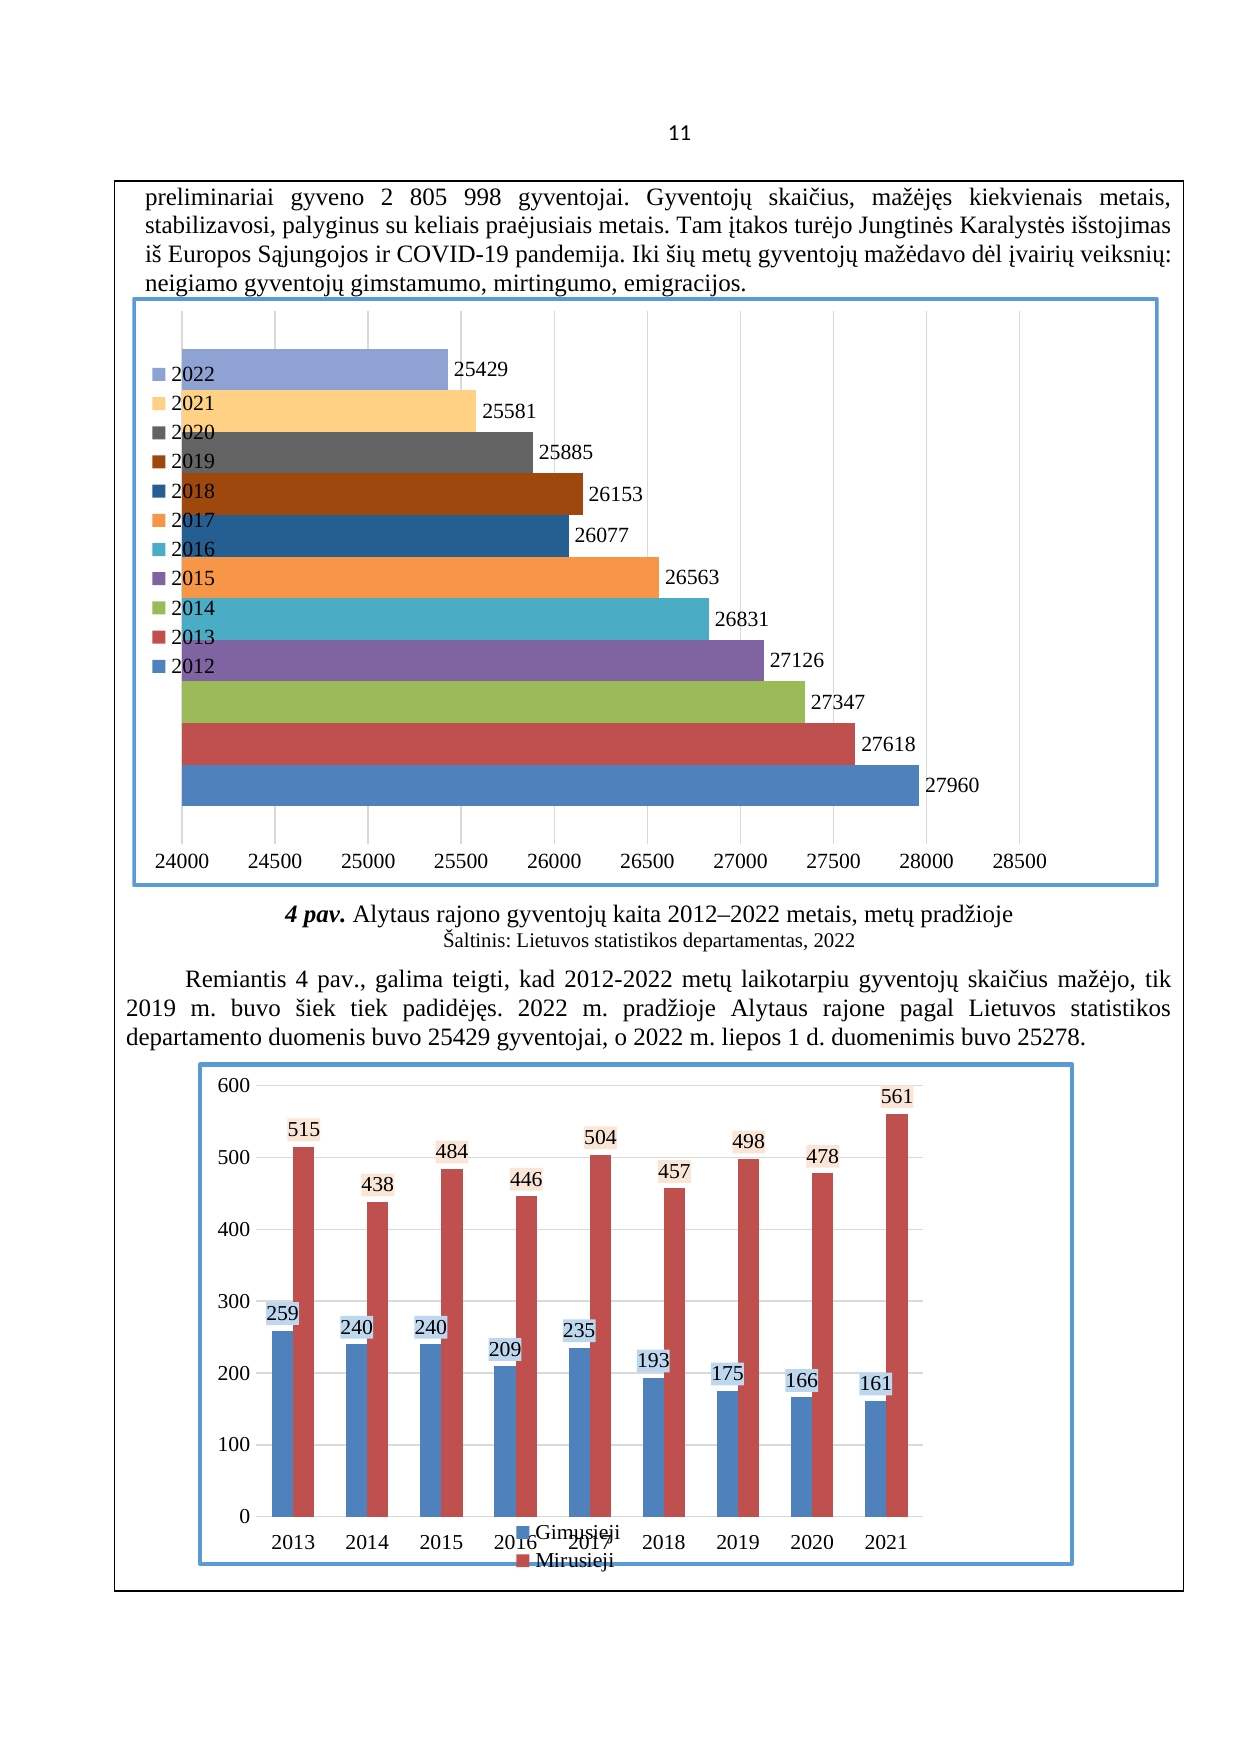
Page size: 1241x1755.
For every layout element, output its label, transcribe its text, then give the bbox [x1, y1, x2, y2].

table_cell Socialiniai veiksniai Demografinė padėtis Žmonių socialinė aplinka – tai jų gyvenimo ir darbo sąlygos, pajamų lygis, išsilavinimas ir bendruomenės, kurioms jie priklauso. Visa tai labai veikia sveikatą. Dideli socialinės aplinkos Europoje skirtumai yra viena iš nevienodos sveikatos būklės priežasčių. Labai skiriasi turtingų ir neturtingų, gerai ir menkai išsilavinusių gyventojų, fizinį darbą dirbančių asmenų ir specialistų gyvenimo trukmė bei sergamumas. Pagrindinės socialinės problemos – kvalifikuotos darbo jėgos emigracija ir jos trūkumas, darbingo amžiaus žmonių skaičiaus mažėjimas, didelė nedarbo lygio diferenciacija tarp skirtingų Lietuvos regionų. Problematinė sritis yra demografinė situacija, sąlygojama emigracijos ir visuomenės senėjimo. Pastaraisiais metais vis daugiau žmonių emigruoja į labiau išsivysčiusias šalis ir atsivėrusias darbo rinkas, siekdami užsitikrinti savo gerovę. Taip pat pastebimas reiškinys – „Protų nutekėjimas“. Kiekvienais metais matomas vis didesnis lietuvių, norinčių ar besiruošiančių studijuoti ir dirbti svetur, skaičius. Remiantis 2022 m. Lietuvos statistikos departamento duomenimis, 2022 m. pradžioje Lietuvoje preliminariai gyveno 2 805 998 gyventojai. Gyventojų skaičius, mažėjęs kiekvienais metais, stabilizavosi, palyginus su keliais praėjusiais metais. Tam įtakos turėjo Jungtinės Karalystės išstojimas iš Europos Sąjungojos ir COVID-19 pandemija. Iki šių metų gyventojų mažėdavo dėl įvairių veiksnių: neigiamo gyventojų gimstamumo, mirtingumo, emigracijos. 4 pav. Alytaus rajono gyventojų kaita 2012–2022 metais, metų pradžioje Šaltinis: Lietuvos statistikos departamentas, 2022 Remiantis 4 pav., galima teigti, kad 2012-2022 metų laikotarpiu gyventojų skaičius mažėjo, tik 2019 m. buvo šiek tiek padidėjęs. 2022 m. pradžioje Alytaus rajone pagal Lietuvos statistikos departamento duomenis buvo 25429 gyventojai, o 2022 m. liepos 1 d. duomenimis buvo 25278. 5 pav. Gimusiųjų ir mirusiųjų kaita 2013–2021 metais Šaltinis: Lietuvos statistikos departamentas, 2022 Gyventojų gimstamumas Lietuvoje. 2021 m. gimė 23,3 tūkst. kūdikių. Gyvų gimusių kūdikių skaičius, palyginti su 2020 m., sumažėjo 1 814, arba 7,2 proc. 2021 m. bendrasis gimstamumo rodiklis (gyvų gimusių kūdikių skaičius, tenkantis 1 tūkst. gyventojų) buvo 8,3 (2020 m. – 9,0). Nuo 2012 m. gimė 285,5 tūkst. kūdikių. Berniukų gimė 7,6 tūkst., arba 5,4 proc., daugiau negu mergaičių. Per visą analizuojamą laikotarpį išliko neigiama natūrali gyventojų kaita, kadangi mirusiųjų gyventojų skaičius viršijo gimusiųjų skaičių, o didelę įtaką pakilusiam mirtingumui turėjo Covid-19 pandemija. Mirusiųjų skaičius 2021 m. lyginant su 2013 metais padidėjo 46 asmenimis (žr. 5 pav.). Lyginant su praėjusiais metais mirusiųjų skaičius padidėjo 83 asmenimis. Gimusių vaikų skaičius, lyginant 2020 m. ir 2021 m. sumažėjo 5 vaikais. Švietimas Švietimas – prioritetinė valstybės remiama sritis. Švietimo sistemos paslaugų apimtį ir įvairumą lemia ekonominių ir demografinių procesų kaita. Alytaus rajono savivaldybėje pastebimas vaikų mažėjimas, dėl šios priežasties mažėja ir švietimo įstaigų apkrovimas bei daugelis mokyklų dėl vaikų trūkumo, neišnaudoja savo potencialo ir tampa nuostolingos. Alytaus rajone veikia 6 gimnazijos (Krokialaukio Tomo Noraus-Naruševičiaus, Simno, Butrimonių, Daugų Vlado Mirono, Miroslavo ir Pivašiūnų), 1 pradinio (Punios) ir 1 pagrindinio ugdymo skyriai (Alovės), 1 specialioji mokykla (Simno specialioji mokykla), 1 neformaliojo ugdymo įstaiga (Meno ir sporto mokykla), 5 ikimokyklinio ugdymo skyriai (Venciūnų, Miroslavo, Butrimonių, Daugų, Simno). 6 pav. Mokinių skaičiaus kaita 2013–2022 metais, rugsėjo 1 d. Šaltinis: Alytaus rajono savivaldybės administracija, 2022 Kiekvienais metais rajono mokyklose mažėjo mokinių (išimtis 2021 m. neženklus pakilimas), tačiau tikimasi, kad stabilizuojasi ir ateityje skaičiai tik didės. 2022 m. rugsėjo 1 d. bendrojo ugdymo mokyklose buvo 1349 mokiniai, 89 priešmokyklinio ugdymo ir 270 ikimokyklinio ugdymo vaikai (žr. 6 pav.). Įsteigus papildomas ikimokyklinio ugdymo grupes pagal ikimokyklinio ugdymo programą ugdomų vaikų skaičius nuo 2013 m. ugdomų 148 vaikų padidėjo iki 270 vaikų 2022 metais. Valstybinius egzaminus 2022 metais laikė 104 Alytaus rajono savivaldybės ugdymo įstaigose besimokantys abiturientai (skaičiuojant su besimokančiais Daugų technologijų ir verslo mokykloje). Matematikos valstybinį brandos egzaminą rajone pasirinko laikyti 63 mokiniai, lietuvių kalbos ir literatūros – 63, anglų kalbos – 63, istorijos – 36, biologijos – 18, geografijos – 23, informacinių technologijų – 7, fizikos – 6, chemijos – 3 abiturientai. Mokyklinius lietuvių kalbos ir literatūros egzaminus Alytaus rajone laikė 73 abiturientai, menų – 9, technologijų – 81. Valstybinį lietuvių kalbos ir literatūros egzaminą laikė 63 rajono gimnazijų abiturientai. Nuo 36 iki 85 balų surinko 50 proc. abiturientų, nuo 16 iki 35 – 40,32 proc. .2022 m. Valstybinį lietuvių kalbos ir literatūros egzaminą laikiusių Alytaus rajono gimnazijų abiturientų rezultatai yra arti šalies vidurkio. Labai gerai (86-99 balų) įvertintų darbų yra ir Alytaus rajono abiturientų. Egzamino neišlaikė 1 rajono abiturientas, šalyje neišlaikė 1353 arba 8 proc. Daugiausiai egzaminą laikė ir geriausiai išlaikė Daugų gimnazijos abiturientai: laikė 20, rezultato vidurkis 52,35 proc. Deja, šiais metais prasčiau sekėsi Simno gimnazijai – joje egzamino įvertinimo vidurkis 38,63 proc., 1 rajone neišlaikiusių yra šios gimnazijos mokinys. Paskelbus brandos egzaminų rezultatus paaiškėjo, kad Alytaus rajono abiturientai valstybinius brandos egzaminus išlaikė gerai, Alytaus rajono savivaldybės mokinių laikytų egzaminų rezultatų vidurkis daugelyje dalykų panašus į šalies vidurkį: labai gerai abiturientai laikė anglų kalbos ir geografijos valstybinius egzaminus, geri istorijos, informacinių technologijų, chemijos ir biologijos egzaminų rezultatai. Visi pasirinkusieji šiuos egzaminus juos išlaikė. Įvertinimų vidurkis - nuo 41,18 balo. Sunkiausiai, kaip ir pernai metais, įveikiamas buvo matematikos egzaminas. Alytaus rajone jo neišlaikė 38,98 proc. pasirinkusiųjų, Lietuvoje – 35,41 proc. 2022 m. rajone vidurinį išsilavinimą įgijo 104 abiturientai, besimokantys Alytaus rajono gimnazijose. Iš jų 9 įstojo į universitetus ir 18 į kolegijas, 32 abiturientai įstojo į profesines mokyklas. 2022 m. likę abiturientai pasirinko tarnybą kariuomenėje arba pradėjo dirbti. 2022 m. rajone pagrindinį išsilavinimą įgijo 115 dešimtų. Užimtumas 2021 m. Lietuvoje dirbo 1 mln. 368,6 tūkst. gyventojų, iš jų 687,4 tūkst. vyrų ir 681,2 tūkst. moterų. Per metus užimtų gyventojų skaičius padidėjo 10,5 tūkst. (0,8 proc.). 2021 m. dirbo 85,9 tūkst. 15–24 metų amžiaus asmenų. Dirbančio jaunimo skaičius, palyginti su 2020 m., padidėjo 3,2 tūkst. (3,9 proc.). Per metus 1,8 tūkst. (0,6 proc.) padaugėjo 55–64 metų amžiaus užimtų gyventojų ir 2021 m. jų buvo 282,1 tūkst. Darbo biržos nuo 2018 m. spalio 1 d. tapo viena įstaiga – Užimtumo tarnyba prie Lietuvos Respublikos socialinės apsaugos ir darbo ministerijos. 15–64 metų amžiaus gyventojų užimtumo lygis 2021 m. sudarė 72,5 proc., per metus jis padidėjo 0,9 procentinio punkto. 2021 m., palyginti su 2020 m., 15–64 metų amžiaus vyrų užimtumo lygis padidėjo 0,9 procentinio punkto ir sudarė 73,1 proc., moterų – 1 procentiniu punktu ir sudarė 72 proc. Jaunų (15–24 metų amžiaus) gyventojų užimtumo lygis 2021 m. sudarė 31,4 proc., per metus jis padidėjo 2 procentiniais punktais. 55–64 metų amžiaus gyventojų užimtumo lygis padidėjo 0,4 procentinio punkto ir siekė 68 proc. 2021 m. vyrų didžiausias užimtumo lygis buvo 35–39 metų amžiaus grupėje ir sudarė 89,4 proc., moterų – 40– 44 metų amžiaus grupėje ir sudarė 86,4 proc. 15–24 metų amžiaus vaikinų užimtumo lygis siekė 33,3 proc., merginų – 29,4 proc. 2021 m. tebedirbo 14,5 proc. 65 metų ir vyresnių vyrų ir 8,5 proc. to paties amžiaus moterų. 2021 m. samdomieji darbuotojai sudarė 88,4 proc. visų užimtų gyventojų, savarankiškai dirbantys asmenys – 11 proc., padedantys šeimos nariai – 0,6 proc. Savarankiškai dirbantys vyrai sudarė 13,2 proc. visų dirbančių vyrų, moterys – 8,8 proc. visų dirbančių moterų. Gyventojų užimtumo struktūrą rasite čia. 2021 m. moterys dažniau nei vyrai dirbo samdomąjį darbą – atitinkamai 90,5 ir 86,3 proc. Per metus užimtų gyventojų skaičius labiausiai padidėjo pramonės (13,1 tūkst.), o sumažėjo – didmeninės ir mažmeninės prekybos ir variklinių transporto priemonių ir motociklų remonto veikloje (14 tūkst.). Daugiausia gyventojų 2021 m. dirbo pramonėje – 257,9 tūkst. (18,8 proc. visų dirbančių gyventojų), prekyboje – 204,9 tūkst. (15 proc.), ir švietimo sektoriuje – 120,7 tūkst. (8,8 proc.). Pagrindinėmis vyrų ekonominės veiklos sritimis buvo statybos sektorius, kur 2021 m. vyrai sudarė 91,5 proc. užimtų gyventojų, bei transporto ir saugojimo veikla – 73,3 proc. Pagrindinėmis moterų ekonominės veiklos sritimis buvo žmonių sveikatos priežiūra ir socialinis darbas, kur 2021 m. moterys sudarė 86,2 proc. užimtų gyventojų, bei švietimas – 79,9 proc. 2021 m. daugiausia užimtų gyventojų dirbo specialistais – 356,1 tūkst. (26 proc. visų dirbančių gyventojų), kvalifikuotais darbininkais ir amatininkais – 185,5 tūkst. (13,6 proc.), bei paslaugų sektoriaus darbuotojais ir pardavėjais –166,5 tūkst. (12,2 proc.). Be profesijų, priskiriamų ginkluotųjų pajėgų sričiai, mažiausiai buvo kvalifikuotų žemės, miškų ir žuvininkystės ūkio darbuotojų – 46,2 tūkst. (3,4 proc.), ir įstaigų tarnautojų – 64,7 tūkst. (4,7 proc.). Vadovais dirbo 126,2 tūkst. (9,2 proc.) užimtų gyventojų. 2021 m. didžiąją įrenginių ir mašinų operatorių ir surinkėjų bei kvalifikuotų darbininkų ir amatininkų dalį sudarė vyrai – atitinkamai 83,5 ir 77,1 proc. Daugiausia moterų buvo tarp paslaugų sektoriaus darbuotojų ir pardavėjų bei įstaigų tarnautojų (73,6 ir 72,1 proc.). 2021 m. 48,8 proc. užimtų gyventojų turėjo aukštąjį arba aukštesnįjį išsilavinimą, 8,7 proc. – specialųjį vidurinį išsilavinimą. Pagrindinį su profesine kvalifikacija arba žemesnį išsilavinimą turėjo 5,2 proc. dirbančių gyventojų. Statistikos departamento duomenimis nedarbo lygis šalyje, išaugęs per ekonominę krizę, kasmet mažėjo, tačiau pandemija COVID-19 lėmė nedarbo lygio pakilimą. [115, 182, 1183, 1590]
